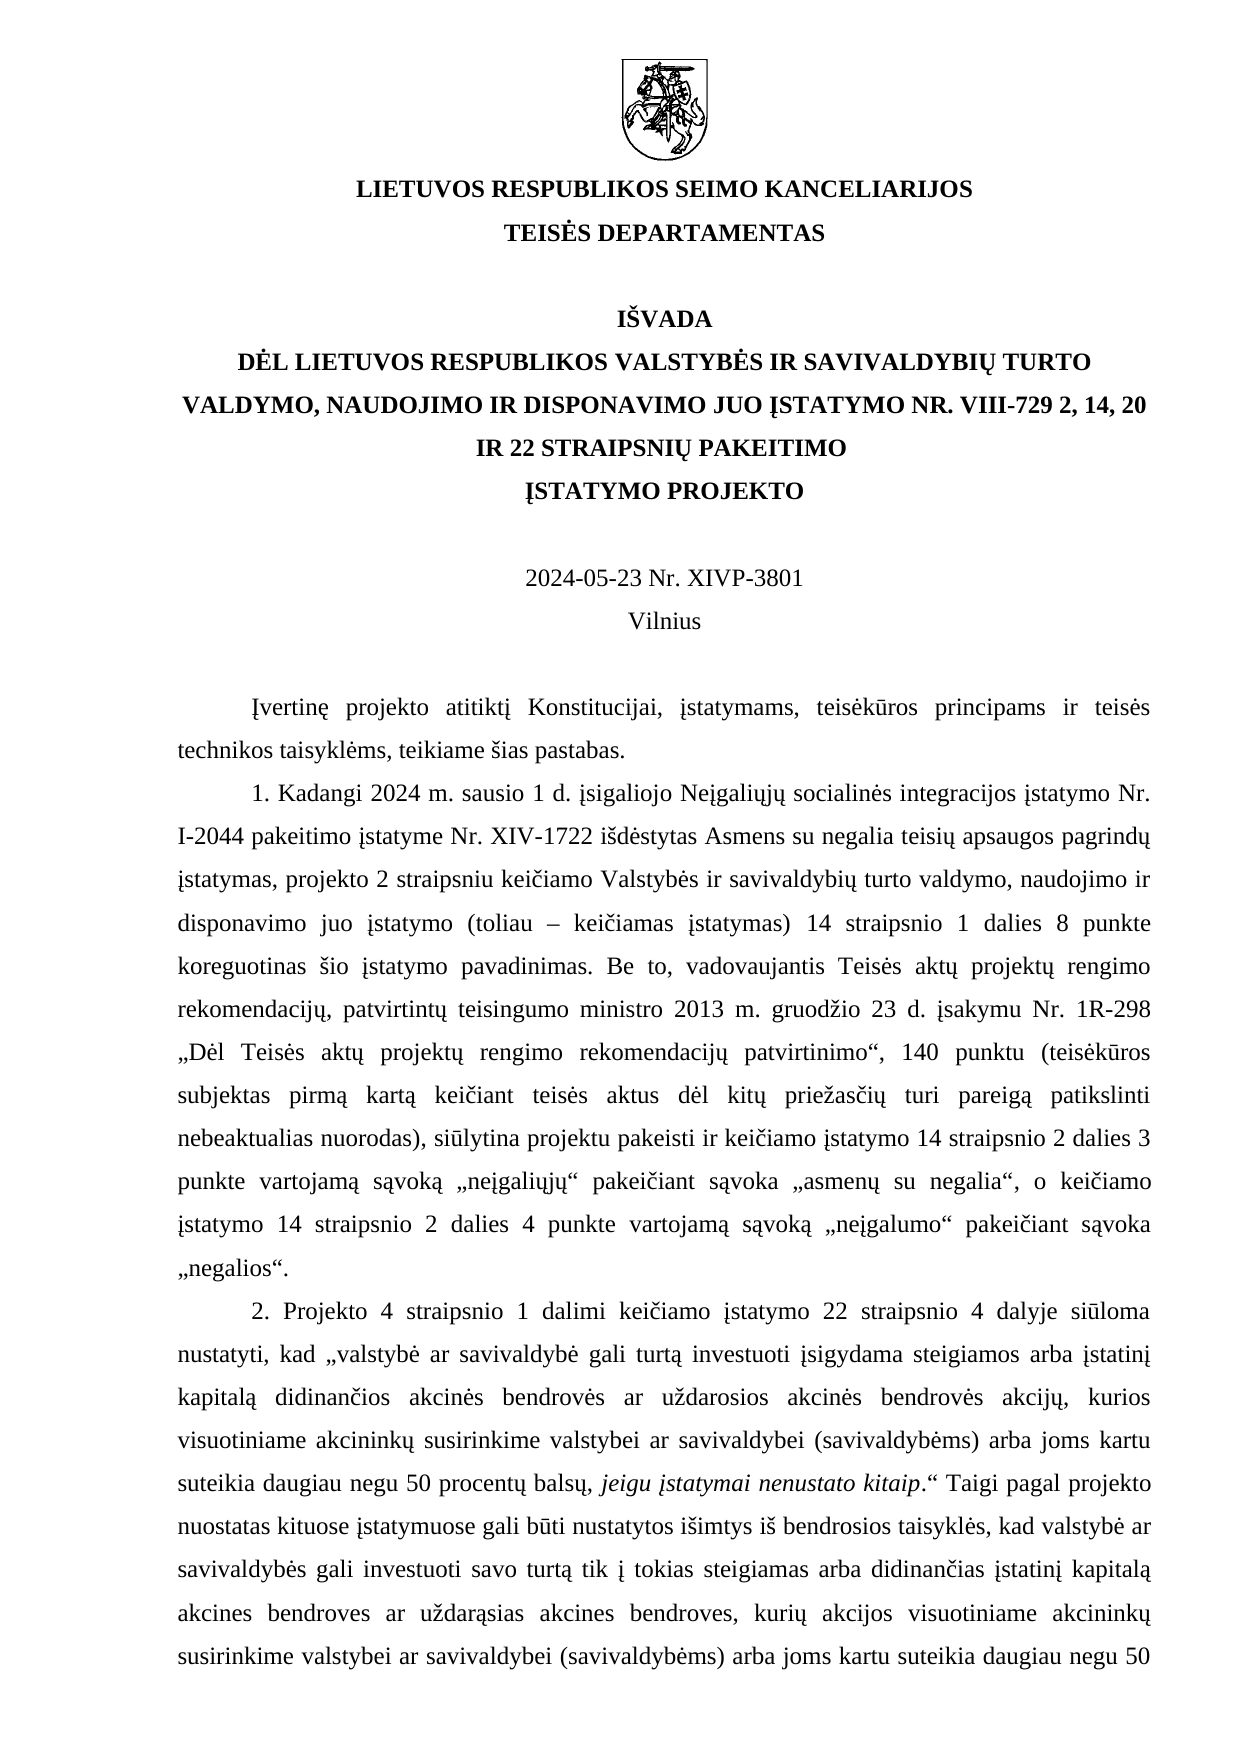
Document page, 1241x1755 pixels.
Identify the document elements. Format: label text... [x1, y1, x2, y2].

text Įvertinę projekto atitiktį Konstitucijai, įstatymams, teisėkūros principams ir teisės technikos taisyklėms, teikiame šias pastabas. [177, 692, 1152, 764]
text DĖL LIETUVOS RESPUBLIKOS VALSTYBĖS IR SAVIVALDYBIŲ TURTO VALDYMO, NAUDOJIMO IR DISPONAVIMO JUO ĮSTATYMO NR. VIII-729 2, 14, 20 IR 22 STRAIPSNIŲ PAKEITIMO [177, 347, 1152, 462]
text 1. Kadangi 2024 m. sausio 1 d. įsigaliojo Neįgaliųjų socialinės integracijos įstatymo Nr. I-2044 pakeitimo įstatyme Nr. XIV-1722 išdėstytas Asmens su negalia teisių apsaugos pagrindų įstatymas, projekto 2 straipsniu keičiamo Valstybės ir savivaldybių turto valdymo, naudojimo ir disponavimo juo įstatymo (toliau – keičiamas įstatymas) 14 straipsnio 1 dalies 8 punkte koreguotinas šio įstatymo pavadinimas. Be to, vadovaujantis Teisės aktų projektų rengimo rekomendacijų, patvirtintų teisingumo ministro 2013 m. gruodžio 23 d. įsakymu Nr. 1R-298 „Dėl Teisės aktų projektų rengimo rekomendacijų patvirtinimo“, 140 punktu (teisėkūros subjektas pirmą kartą keičiant teisės aktus dėl kitų priežasčių turi pareigą patikslinti nebeaktualias nuorodas), siūlytina projektu pakeisti ir keičiamo įstatymo 14 straipsnio 2 dalies 3 punkte vartojamą sąvoką „neįgaliųjų“ pakeičiant sąvoka „asmenų su negalia“, o keičiamo įstatymo 14 straipsnio 2 dalies 4 punkte vartojamą sąvoką „neįgalumo“ pakeičiant sąvoka „negalios“. [177, 778, 1152, 1281]
text LIETUVOS RESPUBLIKOS SEIMO KANCELIARIJOS [177, 174, 1152, 203]
text ĮSTATYMO PROJEKTO [177, 476, 1152, 505]
text Vilnius [177, 606, 1152, 634]
subtitle TEISĖS DEPARTAMENTAS [177, 218, 1152, 246]
text IŠVADA [177, 304, 1152, 333]
text 2. Projekto 4 straipsnio 1 dalimi keičiamo įstatymo 22 straipsnio 4 dalyje siūloma nustatyti, kad „valstybė ar savivaldybė gali turtą investuoti įsigydama steigiamos arba įstatinį kapitalą didinančios akcinės bendrovės ar uždarosios akcinės bendrovės akcijų, kurios visuotiniame akcininkų susirinkime valstybei ar savivaldybei (savivaldybėms) arba joms kartu suteikia daugiau negu 50 procentų balsų, jeigu įstatymai nenustato kitaip.“ Taigi pagal projekto nuostatas kituose įstatymuose gali būti nustatytos išimtys iš bendrosios taisyklės, kad valstybė ar savivaldybės gali investuoti savo turtą tik į tokias steigiamas arba didinančias įstatinį kapitalą akcines bendroves ar uždarąsias akcines bendroves, kurių akcijos visuotiniame akcininkų susirinkime valstybei ar savivaldybei (savivaldybėms) arba joms kartu suteikia daugiau negu 50 [177, 1296, 1152, 1669]
text 2024-05-23 Nr. XIVP-3801 [177, 563, 1152, 591]
